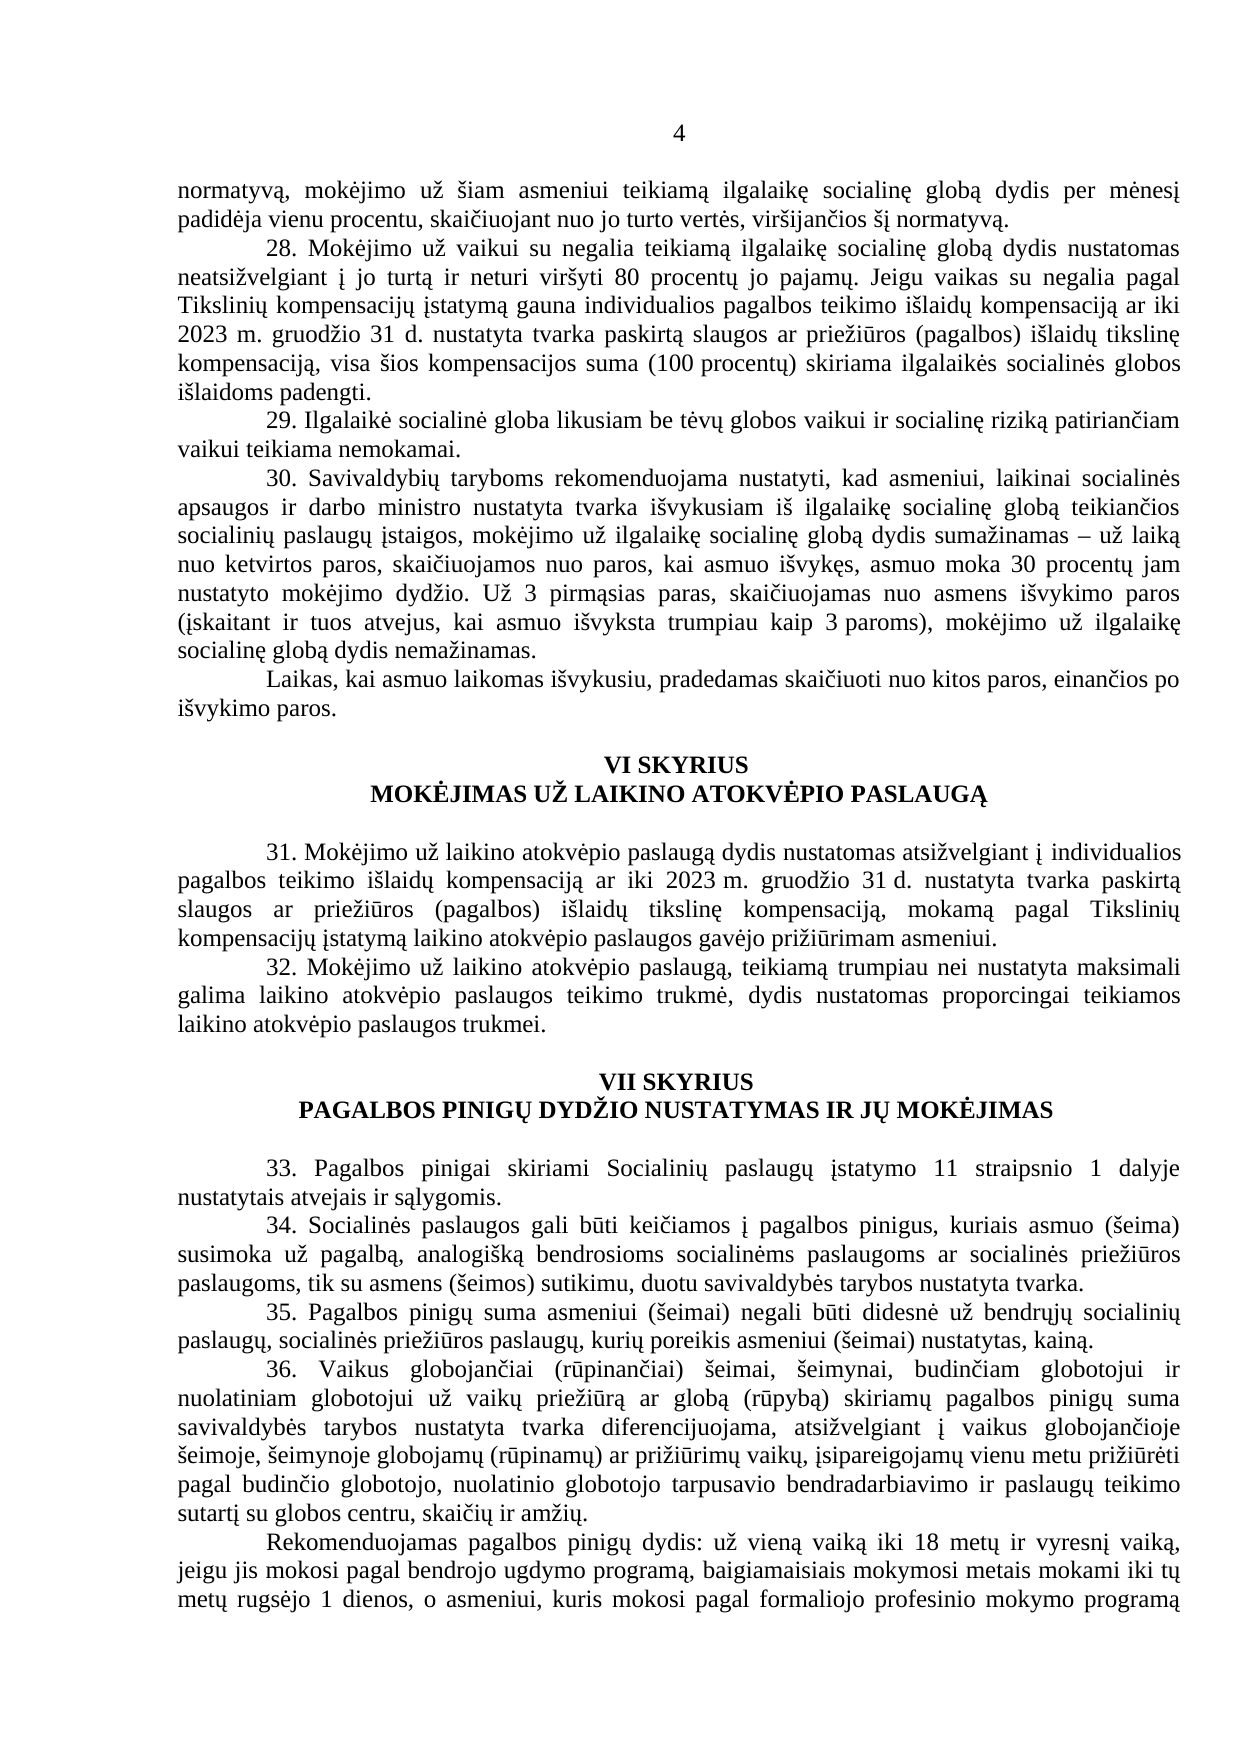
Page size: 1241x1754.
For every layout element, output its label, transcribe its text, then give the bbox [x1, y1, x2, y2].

text 28. Mokėjimo už vaikui su negalia teikiamą ilgalaikę socialinę globą dydis nustatomas neatsižvelgiant į jo turtą ir neturi viršyti 80 procentų jo pajamų. Jeigu vaikas su negalia pagal Tikslinių kompensacijų įstatymą gauna individualios pagalbos teikimo išlaidų kompensaciją ar iki 2023 m. gruodžio 31 d. nustatyta tvarka paskirtą slaugos ar priežiūros (pagalbos) išlaidų tikslinę kompensaciją, visa šios kompensacijos suma (100 procentų) skiriama ilgalaikės socialinės globos išlaidoms padengti. [177, 233, 1181, 406]
text VI SKYRIUS [177, 751, 1181, 779]
text 30. Savivaldybių taryboms rekomenduojama nustatyti, kad asmeniui, laikinai socialinės apsaugos ir darbo ministro nustatyta tvarka išvykusiam iš ilgalaikę socialinę globą teikiančios socialinių paslaugų įstaigos, mokėjimo už ilgalaikę socialinę globą dydis sumažinamas – už laiką nuo ketvirtos paros, skaičiuojamos nuo paros, kai asmuo išvykęs, asmuo moka 30 procentų jam nustatyto mokėjimo dydžio. Už 3 pirmąsias paras, skaičiuojamas nuo asmens išvykimo paros (įskaitant ir tuos atvejus, kai asmuo išvyksta trumpiau kaip 3 paroms), mokėjimo už ilgalaikę socialinę globą dydis nemažinamas. [177, 463, 1181, 664]
text VII SKYRIUS [177, 1067, 1181, 1096]
text 33. Pagalbos pinigai skiriami Socialinių paslaugų įstatymo 11 straipsnio 1 dalyje nustatytais atvejais ir sąlygomis. [177, 1153, 1181, 1211]
text normatyvą, mokėjimo už šiam asmeniui teikiamą ilgalaikę socialinę globą dydis per mėnesį padidėja vienu procentu, skaičiuojant nuo jo turto vertės, viršijančios šį normatyvą. [177, 176, 1181, 233]
text 34. Socialinės paslaugos gali būti keičiamos į pagalbos pinigus, kuriais asmuo (šeima) susimoka už pagalbą, analogišką bendrosioms socialinėms paslaugoms ar socialinės priežiūros paslaugoms, tik su asmens (šeimos) sutikimu, duotu savivaldybės tarybos nustatyta tvarka. [177, 1211, 1181, 1297]
text Rekomenduojamas pagalbos pinigų dydis: už vieną vaiką iki 18 metų ir vyresnį vaiką, jeigu jis mokosi pagal bendrojo ugdymo programą, baigiamaisiais mokymosi metais mokami iki tų metų rugsėjo 1 dienos, o asmeniui, kuris mokosi pagal formaliojo profesinio mokymo programą [177, 1527, 1181, 1613]
text MOKĖJIMAS UŽ LAIKINO ATOKVĖPIO PASLAUGĄ [177, 779, 1181, 808]
text Laikas, kai asmuo laikomas išvykusiu, pradedamas skaičiuoti nuo kitos paros, einančios po išvykimo paros. [177, 664, 1181, 722]
text 29. Ilgalaikė socialinė globa likusiam be tėvų globos vaikui ir socialinę riziką patiriančiam vaikui teikiama nemokamai. [177, 406, 1181, 463]
text 36. Vaikus globojančiai (rūpinančiai) šeimai, šeimynai, budinčiam globotojui ir nuolatiniam globotojui už vaikų priežiūrą ar globą (rūpybą) skiriamų pagalbos pinigų suma savivaldybės tarybos nustatyta tvarka diferencijuojama, atsižvelgiant į vaikus globojančioje šeimoje, šeimynoje globojamų (rūpinamų) ar prižiūrimų vaikų, įsipareigojamų vienu metu prižiūrėti pagal budinčio globotojo, nuolatinio globotojo tarpusavio bendradarbiavimo ir paslaugų teikimo sutartį su globos centru, skaičių ir amžių. [177, 1354, 1181, 1527]
text 32. Mokėjimo už laikino atokvėpio paslaugą, teikiamą trumpiau nei nustatyta maksimali galima laikino atokvėpio paslaugos teikimo trukmė, dydis nustatomas proporcingai teikiamos laikino atokvėpio paslaugos trukmei. [177, 952, 1181, 1038]
text PAGALBOS PINIGŲ DYDŽIO NUSTATYMAS IR JŲ MOKĖJIMAS [177, 1096, 1181, 1124]
text 35. Pagalbos pinigų suma asmeniui (šeimai) negali būti didesnė už bendrųjų socialinių paslaugų, socialinės priežiūros paslaugų, kurių poreikis asmeniui (šeimai) nustatytas, kainą. [177, 1297, 1181, 1354]
text 31. Mokėjimo už laikino atokvėpio paslaugą dydis nustatomas atsižvelgiant į individualios pagalbos teikimo išlaidų kompensaciją ar iki 2023 m. gruodžio 31 d. nustatyta tvarka paskirtą slaugos ar priežiūros (pagalbos) išlaidų tikslinę kompensaciją, mokamą pagal Tikslinių kompensacijų įstatymą laikino atokvėpio paslaugos gavėjo prižiūrimam asmeniui. [177, 837, 1181, 952]
